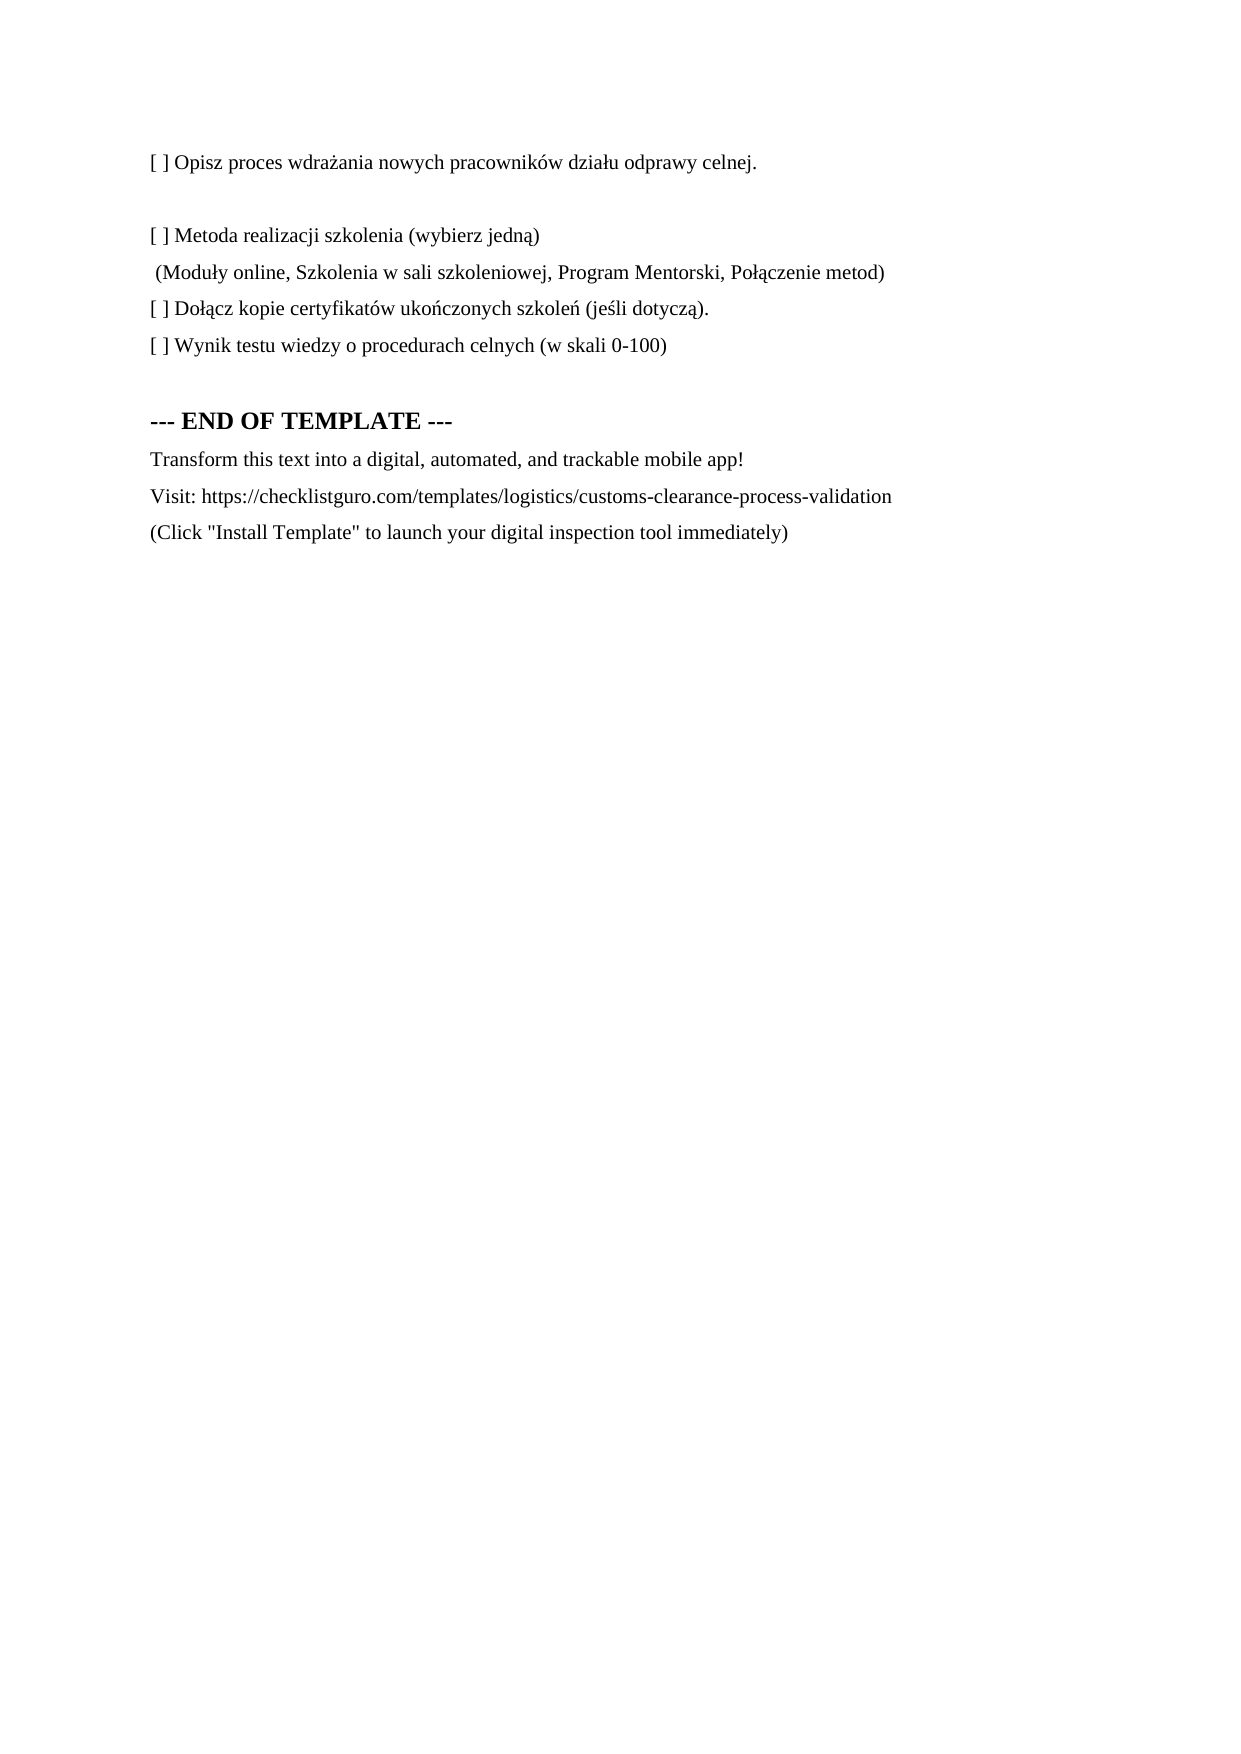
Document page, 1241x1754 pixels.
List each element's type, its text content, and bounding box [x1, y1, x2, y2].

text [ ] Dołącz kopie certyfikatów ukończonych szkoleń (jeśli dotyczą). [150, 296, 1090, 320]
text [ ] Opisz proces wdrażania nowych pracowników działu odprawy celnej. [150, 150, 1090, 174]
text Visit: https://checklistguro.com/templates/logistics/customs-clearance-process-validation [150, 484, 1090, 508]
text [ ] Metoda realizacji szkolenia (wybierz jedną) [150, 223, 1090, 247]
text (Moduły online, Szkolenia w sali szkoleniowej, Program Mentorski, Połączenie metod) [150, 260, 1090, 284]
text (Click "Install Template" to launch your digital inspection tool immediately) [150, 520, 1090, 544]
text --- END OF TEMPLATE --- [150, 406, 1090, 435]
text [ ] Wynik testu wiedzy o procedurach celnych (w skali 0-100) [150, 333, 1090, 357]
text Transform this text into a digital, automated, and trackable mobile app! [150, 447, 1090, 471]
